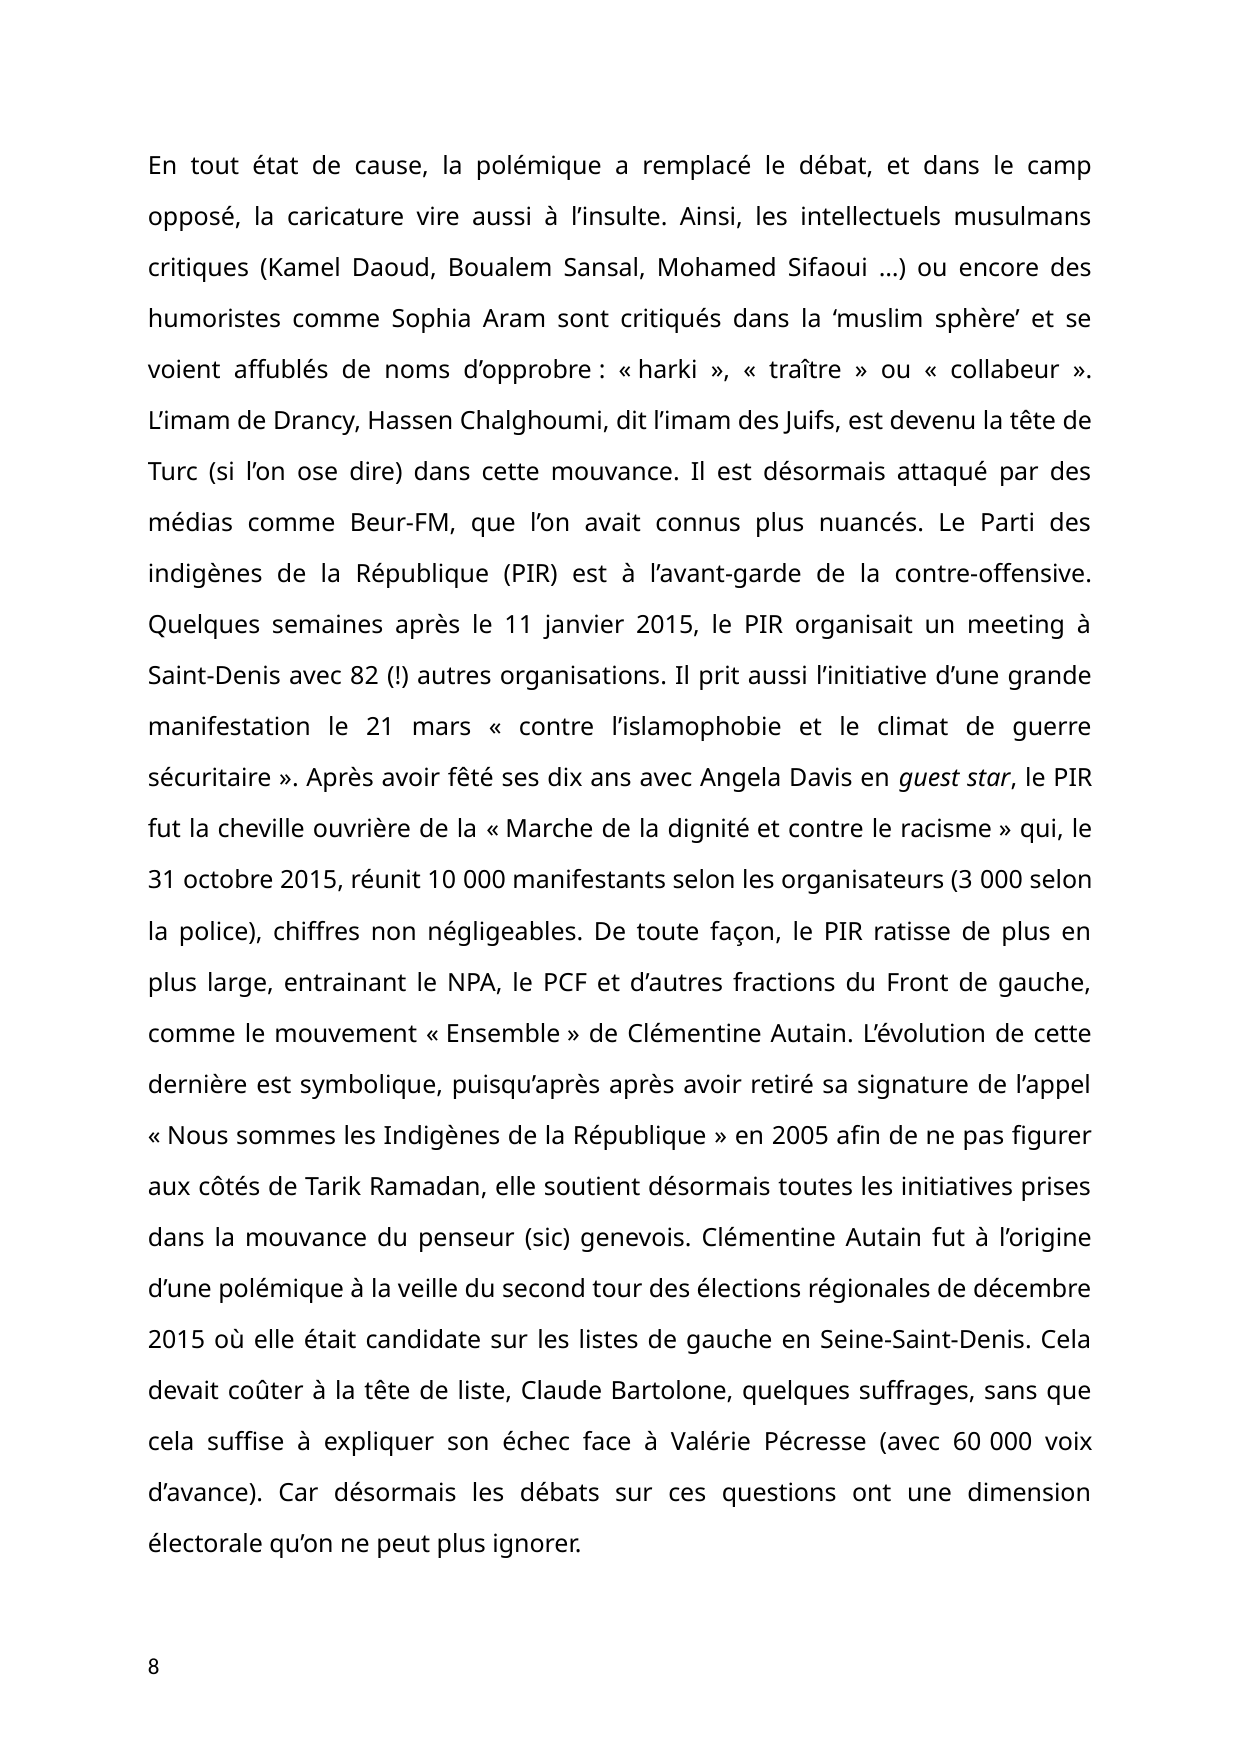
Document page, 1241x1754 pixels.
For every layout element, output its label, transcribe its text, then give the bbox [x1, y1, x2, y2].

text En tout état de cause, la polémique a remplacé le débat, et dans le camp opposé, la caricature vire aussi à l’insulte. Ainsi, les intellectuels musulmans critiques (Kamel Daoud, Boualem Sansal, Mohamed Sifaoui …) ou encore des humoristes comme Sophia Aram sont critiqués dans la ‘muslim sphère’ et se voient affublés de noms d’opprobre : « harki », « traître » ou « collabeur ». L’imam de Drancy, Hassen Chalghoumi, dit l’imam des Juifs, est devenu la tête de Turc (si l’on ose dire) dans cette mouvance. Il est désormais attaqué par des médias comme Beur-FM, que l’on avait connus plus nuancés. Le Parti des indigènes de la République (PIR) est à l’avant-garde de la contre-offensive. Quelques semaines après le 11 janvier 2015, le PIR organisait un meeting à Saint-Denis avec 82 (!) autres organisations. Il prit aussi l’initiative d’une grande manifestation le 21 mars « contre l’islamophobie et le climat de guerre sécuritaire ». Après avoir fêté ses dix ans avec Angela Davis en guest star, le PIR fut la cheville ouvrière de la « Marche de la dignité et contre le racisme » qui, le 31 octobre 2015, réunit 10 000 manifestants selon les organisateurs (3 000 selon la police), chiffres non négligeables. De toute façon, le PIR ratisse de plus en plus large, entrainant le NPA, le PCF et d’autres fractions du Front de gauche, comme le mouvement « Ensemble » de Clémentine Autain. L’évolution de cette dernière est symbolique, puisqu’après après avoir retiré sa signature de l’appel « Nous sommes les Indigènes de la République » en 2005 afin de ne pas figurer aux côtés de Tarik Ramadan, elle soutient désormais toutes les initiatives prises dans la mouvance du penseur (sic) genevois. Clémentine Autain fut à l’origine d’une polémique à la veille du second tour des élections régionales de décembre 2015 où elle était candidate sur les listes de gauche en Seine-Saint-Denis. Cela devait coûter à la tête de liste, Claude Bartolone, quelques suffrages, sans que cela suffise à expliquer son échec face à Valérie Pécresse (avec 60 000 voix d’avance). Car désormais les débats sur ces questions ont une dimension électorale qu’on ne peut plus ignorer. [148, 148, 1093, 1560]
